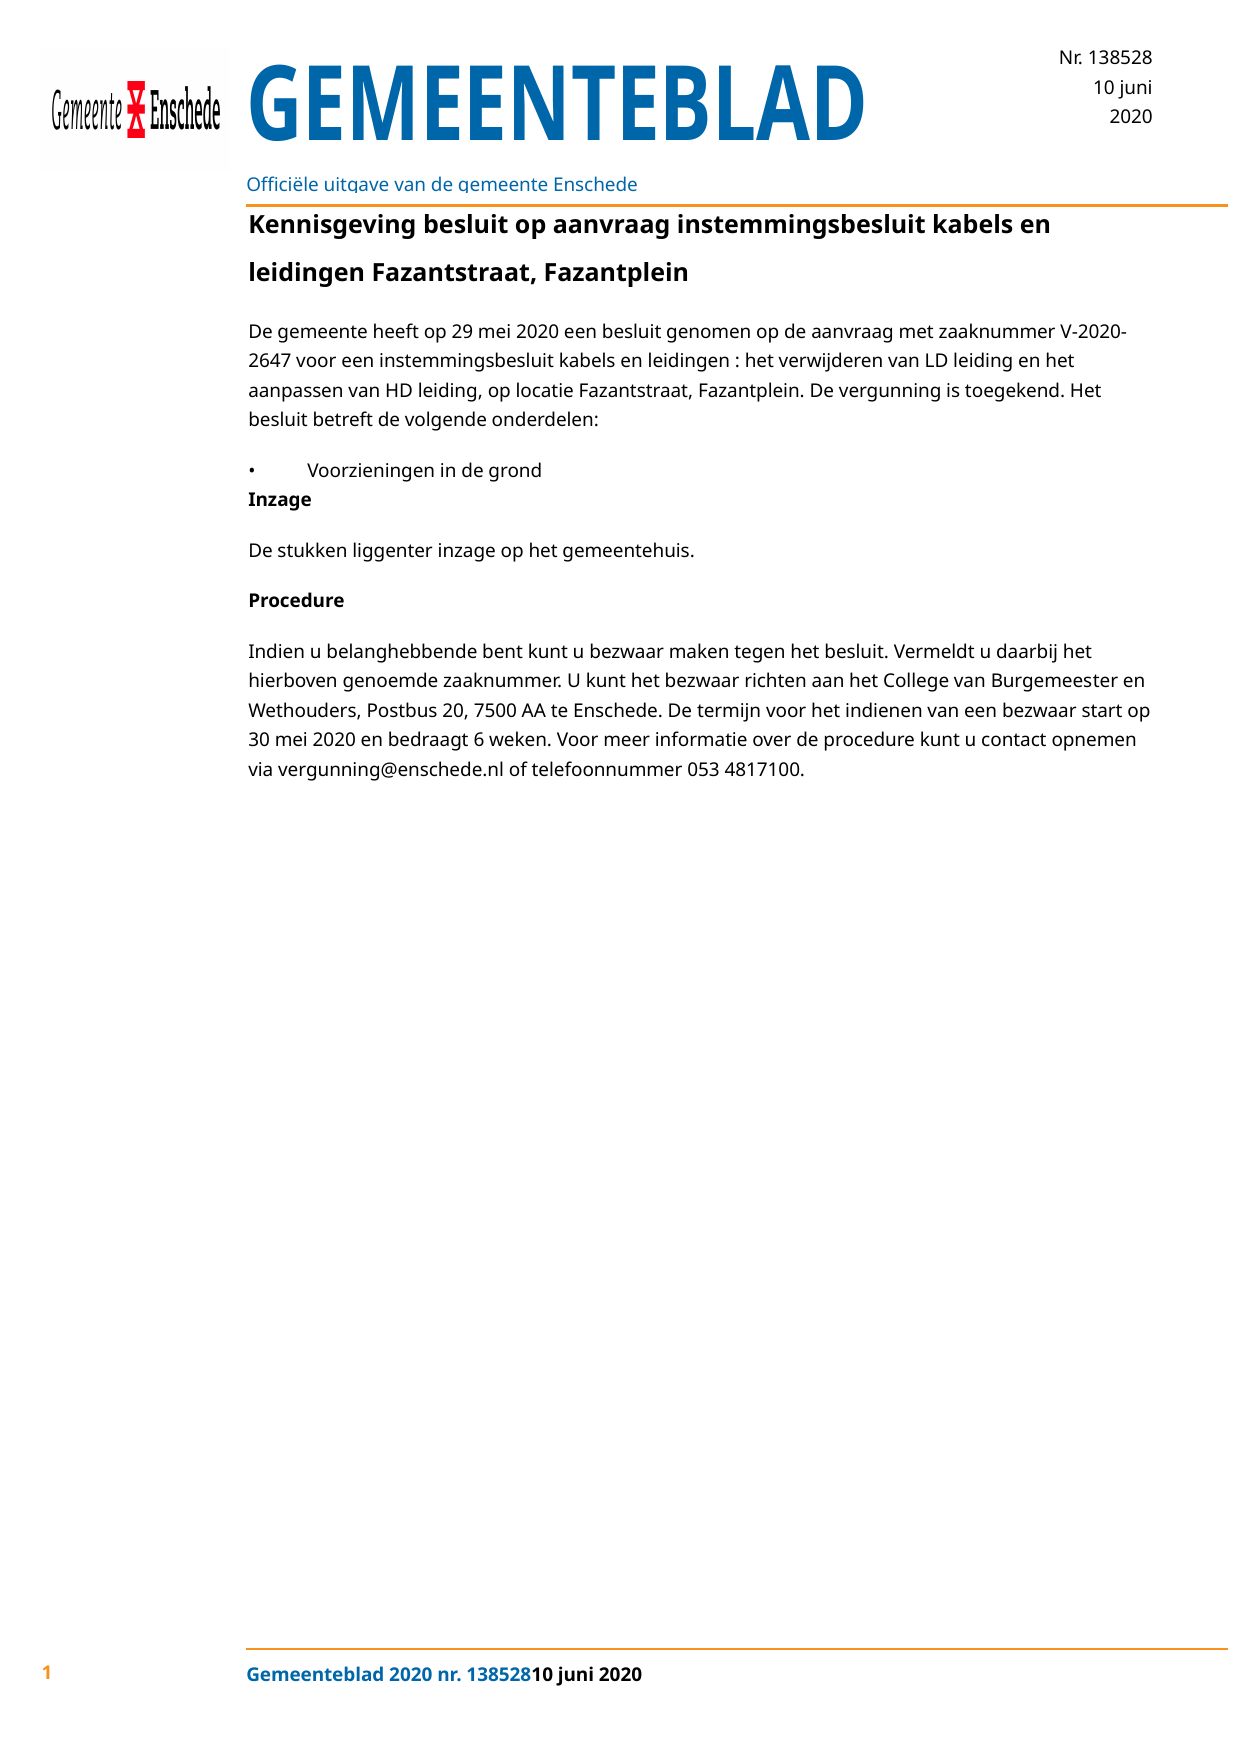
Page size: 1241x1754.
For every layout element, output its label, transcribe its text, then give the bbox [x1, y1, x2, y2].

text Inzage [248, 487, 1152, 512]
text De gemeente heeft op 29 mei 2020 een besluit genomen op de aanvraag met zaaknummer V-2020-2647 voor een instemmingsbesluit kabels en leidingen : het verwijderen van LD leiding en het aanpassen van HD leiding, op locatie Fazantstraat, Fazantplein. De vergunning is toegekend. Het besluit betreft de volgende onderdelen: [248, 318, 1152, 432]
list Voorzieningen in de grond [248, 457, 1152, 483]
text Procedure [248, 587, 1152, 613]
text De stukken liggenter inzage op het gemeentehuis. [248, 537, 1152, 563]
text Kennisgeving besluit op aanvraag instemmingsbesluit kabels en leidingen Fazantstraat, Fazantplein [248, 207, 1152, 288]
picture [41, 47, 231, 172]
text Indien u belanghebbende bent kunt u bezwaar maken tegen het besluit. Vermeldt u daarbij het hierboven genoemde zaaknummer. U kunt het bezwaar richten aan het College van Burgemees­ter en Wethouders, Postbus 20, 7500 AA te Enschede. De termijn voor het indienen van een bezwaar start op 30 mei 2020 en bedraagt 6 weken. Voor meer informatie over de procedure kunt u contact opnemen via vergunning@enschede.nl of telefoonnummer 053 4817100. [248, 638, 1152, 782]
